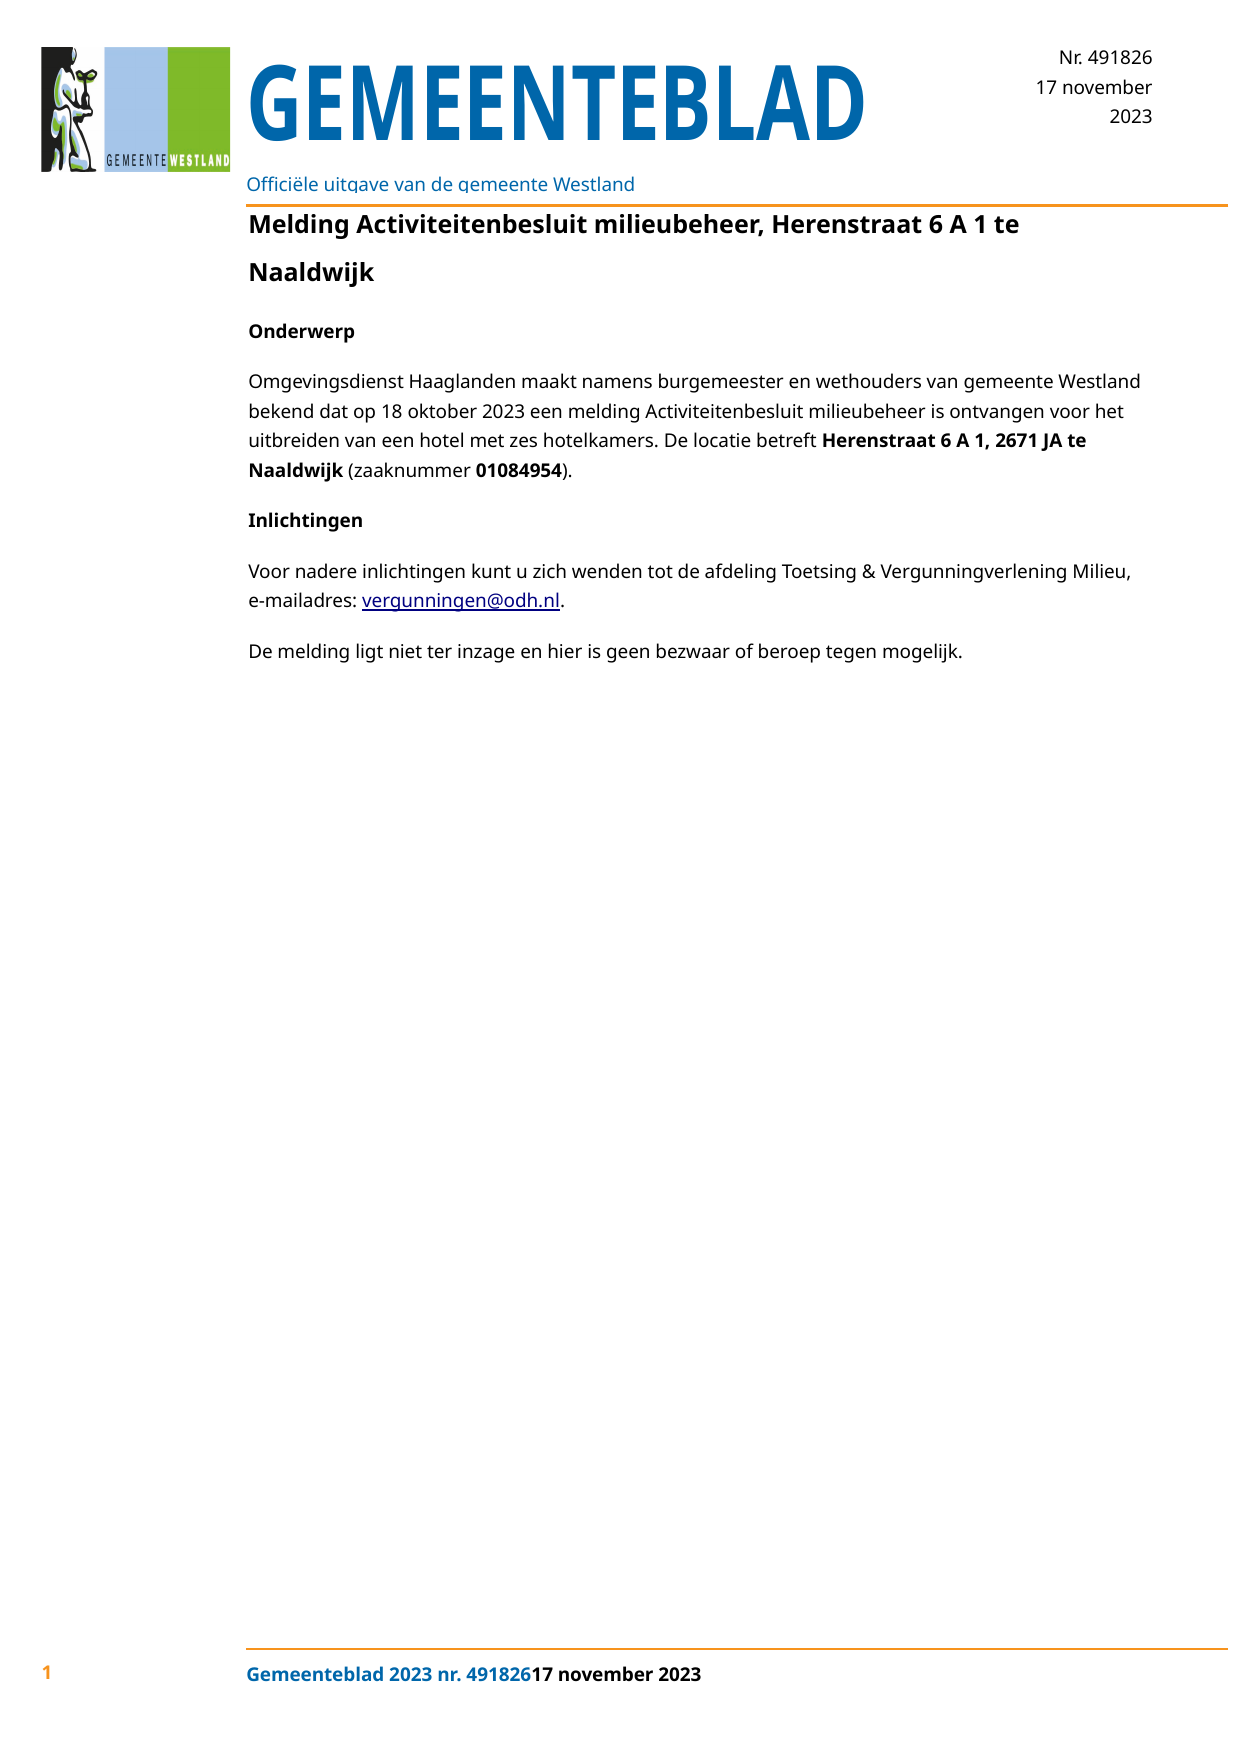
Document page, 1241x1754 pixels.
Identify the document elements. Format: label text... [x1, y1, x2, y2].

text Voor nadere inlichtingen kunt u zich wenden tot de afdeling Toetsing & Vergunningverlening Milieu, e-mailadres: vergunningen@odh.nl. [248, 558, 1152, 613]
picture [41, 47, 231, 172]
text Omgevingsdienst Haaglanden maakt namens burgemeester en wethouders van gemeente Westland bekend dat op 18 oktober 2023 een melding Activiteitenbesluit milieubeheer is ontvangen voor het uitbreiden van een hotel met zes hotelkamers. De locatie betreft Herenstraat 6 A 1, 2671 JA te Naaldwijk (zaaknummer 01084954). [248, 368, 1152, 483]
text Inlichtingen [248, 507, 1152, 533]
text Onderwerp [248, 318, 1152, 344]
text Melding Activiteitenbesluit milieubeheer, Herenstraat 6 A 1 te Naaldwijk [248, 207, 1152, 288]
text De melding ligt niet ter inzage en hier is geen bezwaar of beroep tegen mogelijk. [248, 638, 1152, 664]
